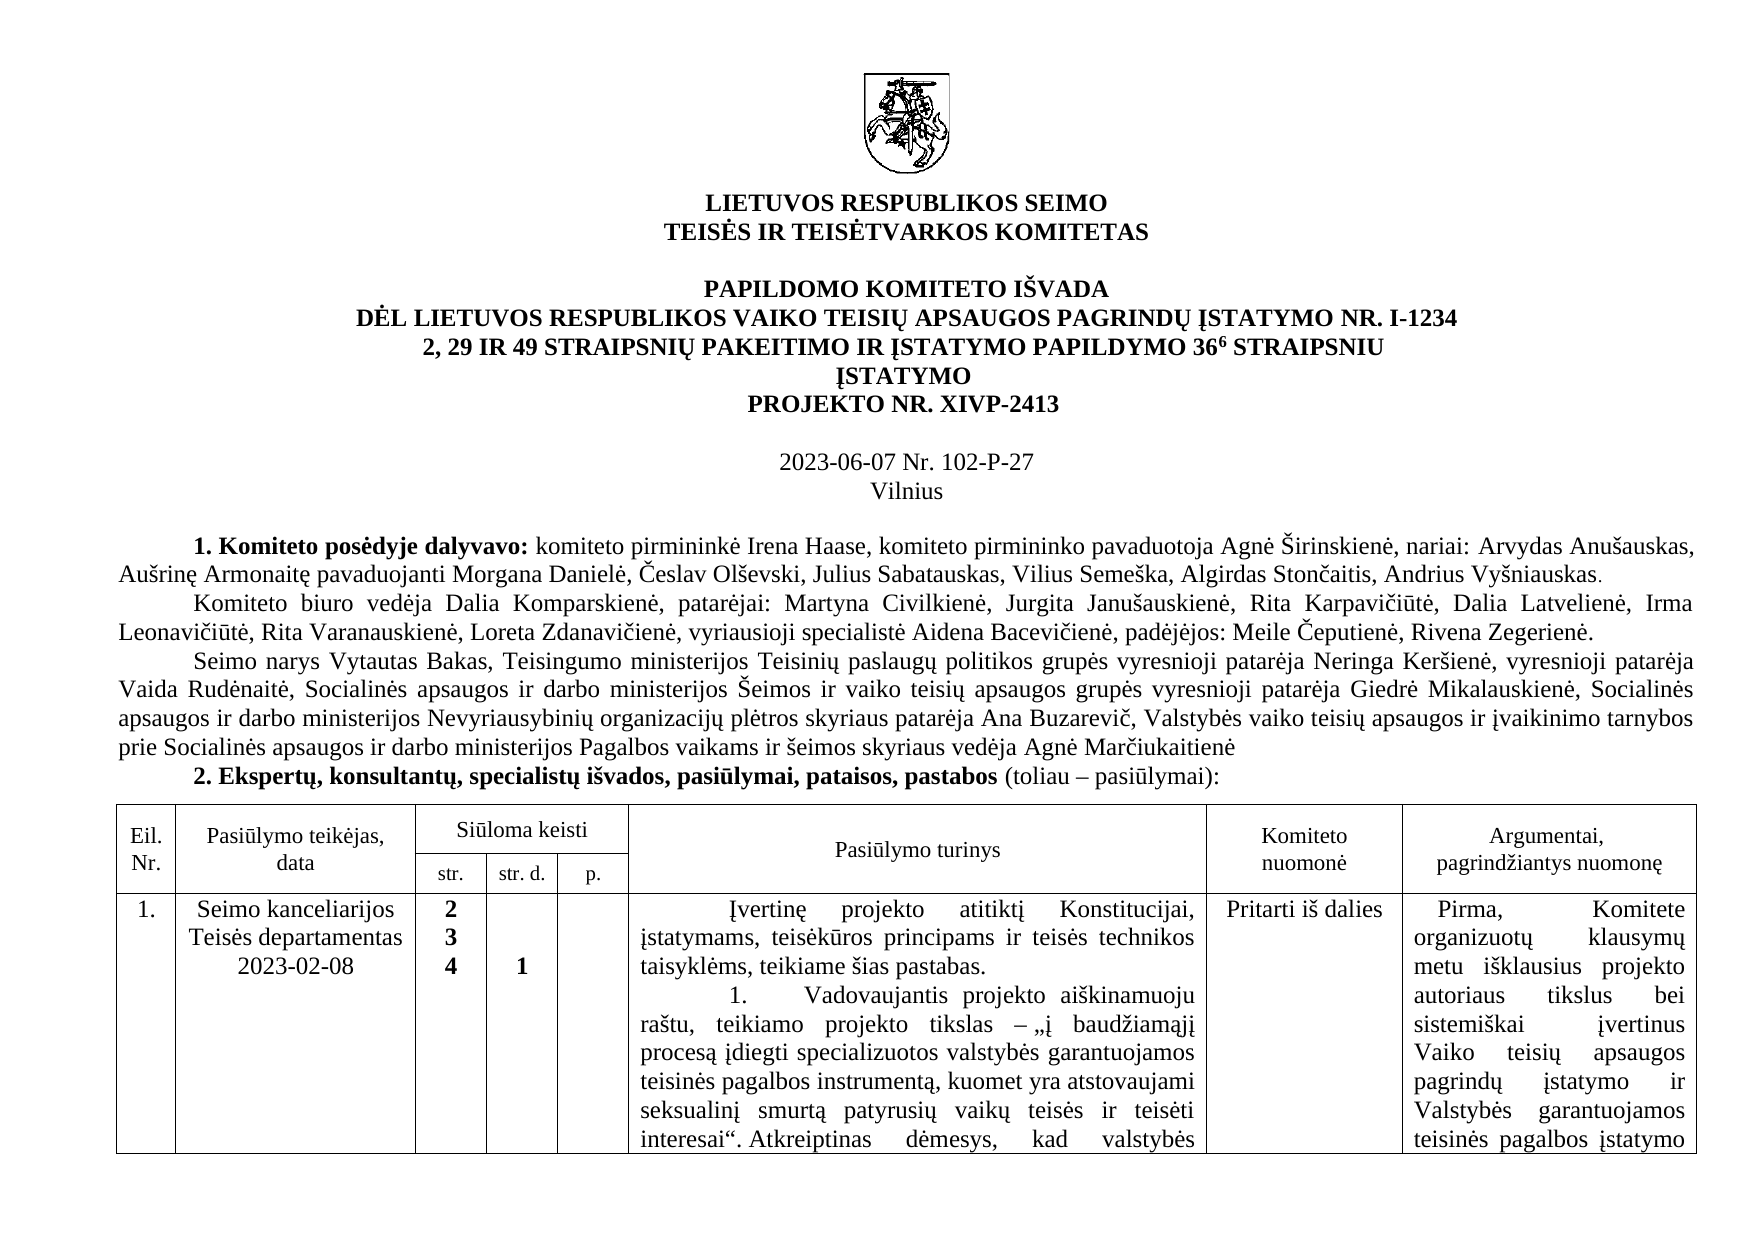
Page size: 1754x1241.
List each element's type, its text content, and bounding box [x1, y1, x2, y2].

table_cell str. [416, 854, 486, 893]
table_header Pasiūlymo turinys [629, 805, 1206, 893]
table_cell [558, 894, 628, 1152]
subtitle 2. Ekspertų, konsultantų, specialistų išvados, pasiūlymai, pataisos, pastabos (toliau – pasiūlymai): [118, 761, 1695, 789]
table_header Komiteto nuomonė [1207, 805, 1402, 893]
subtitle PAPILDOMO KOMITETO IŠVADA [118, 274, 1695, 303]
table_header Argumentai, pagrindžiantys nuomonę [1403, 805, 1696, 893]
table_cell 2 3 4 [416, 894, 486, 1152]
table_cell str. d. [487, 854, 557, 893]
text LIETUVOS RESPUBLIKOS SEIMO [118, 188, 1695, 217]
table_cell Seimo kanceliarijos Teisės departamentas 2023-02-08 [176, 894, 415, 1152]
table_cell Pritarti iš dalies [1207, 894, 1402, 1152]
text DĖL LIETUVOS RESPUBLIKOS VAIKO TEISIŲ APSAUGOS PAGRINDŲ ĮSTATYMO NR. I-1234 [118, 303, 1695, 332]
table_header Siūloma keisti [416, 805, 628, 853]
text TEISĖS IR TEISĖTVARKOS KOMITETAS [118, 217, 1695, 246]
text 2, 29 IR 49 STRAIPSNIŲ PAKEITIMO IR ĮSTATYMO PAPILDYMO 366 STRAIPSNIU [118, 332, 1695, 361]
text Seimo narys Vytautas Bakas, Teisingumo ministerijos Teisinių paslaugų politikos grupės vyresnioji patarėja Neringa Keršienė, vyresnioji patarėja Vaida Rudėnaitė, Socialinės apsaugos ir darbo ministerijos Šeimos ir vaiko teisių apsaugos grupės vyresnioji patarėja Giedrė Mikalauskienė, Socialinės apsaugos ir darbo ministerijos Nevyriausybinių organizacijų plėtros skyriaus patarėja Ana Buzarevič, Valstybės vaiko teisių apsaugos ir įvaikinimo tarnybos prie Socialinės apsaugos ir darbo ministerijos Pagalbos vaikams ir šeimos skyriaus vedėja Agnė Marčiukaitienė [118, 646, 1695, 761]
table_cell Įvertinę projekto atitiktį Konstitucijai, įstatymams, teisėkūros principams ir teisės technikos taisyklėms, teikiame šias pastabas. 1. Vadovaujantis projekto aiškinamuoju raštu, teikiamo projekto tikslas – „į baudžiamąjį procesą įdiegti specializuotos valstybės garantuojamos teisinės pagalbos instrumentą, kuomet yra atstovaujami seksualinį smurtą patyrusių vaikų teisės ir teisėti interesai“. Atkreiptinas dėmesys, kad valstybės [629, 894, 1206, 1152]
text Vilnius [118, 476, 1695, 504]
table_header Eil. Nr. [117, 805, 175, 893]
table_cell p. [558, 854, 628, 893]
table_header Pasiūlymo teikėjas, data [176, 805, 415, 893]
text ĮSTATYMO [118, 361, 1695, 389]
text Komiteto biuro vedėja Dalia Komparskienė, patarėjai: Martyna Civilkienė, Jurgita Janušauskienė, Rita Karpavičiūtė, Dalia Latvelienė, Irma Leonavičiūtė, Rita Varanauskienė, Loreta Zdanavičienė, vyriausioji specialistė Aidena Bacevičienė, padėjėjos: Meile Čeputienė, Rivena Zegerienė. [118, 588, 1695, 646]
table_cell 1. [117, 894, 175, 1152]
table_cell Pirma, Komitete organizuotų klausymų metu išklausius projekto autoriaus tikslus bei sistemiškai įvertinus Vaiko teisių apsaugos pagrindų įstatymo ir Valstybės garantuojamos teisinės pagalbos įstatymo [1403, 894, 1696, 1152]
text PROJEKTO NR. XIVP-2413 [118, 389, 1695, 418]
text 1. Komiteto posėdyje dalyvavo: komiteto pirmininkė Irena Haase, komiteto pirmininko pavaduotoja Agnė Širinskienė, nariai: Arvydas Anušauskas, Aušrinę Armonaitę pavaduojanti Morgana Danielė, Česlav Olševski, Julius Sabatauskas, Vilius Semeška, Algirdas Stončaitis, Andrius Vyšniauskas. [118, 531, 1695, 588]
table_cell 1 [487, 894, 557, 1152]
text 2023-06-07 Nr. 102-P-27 [118, 447, 1695, 476]
